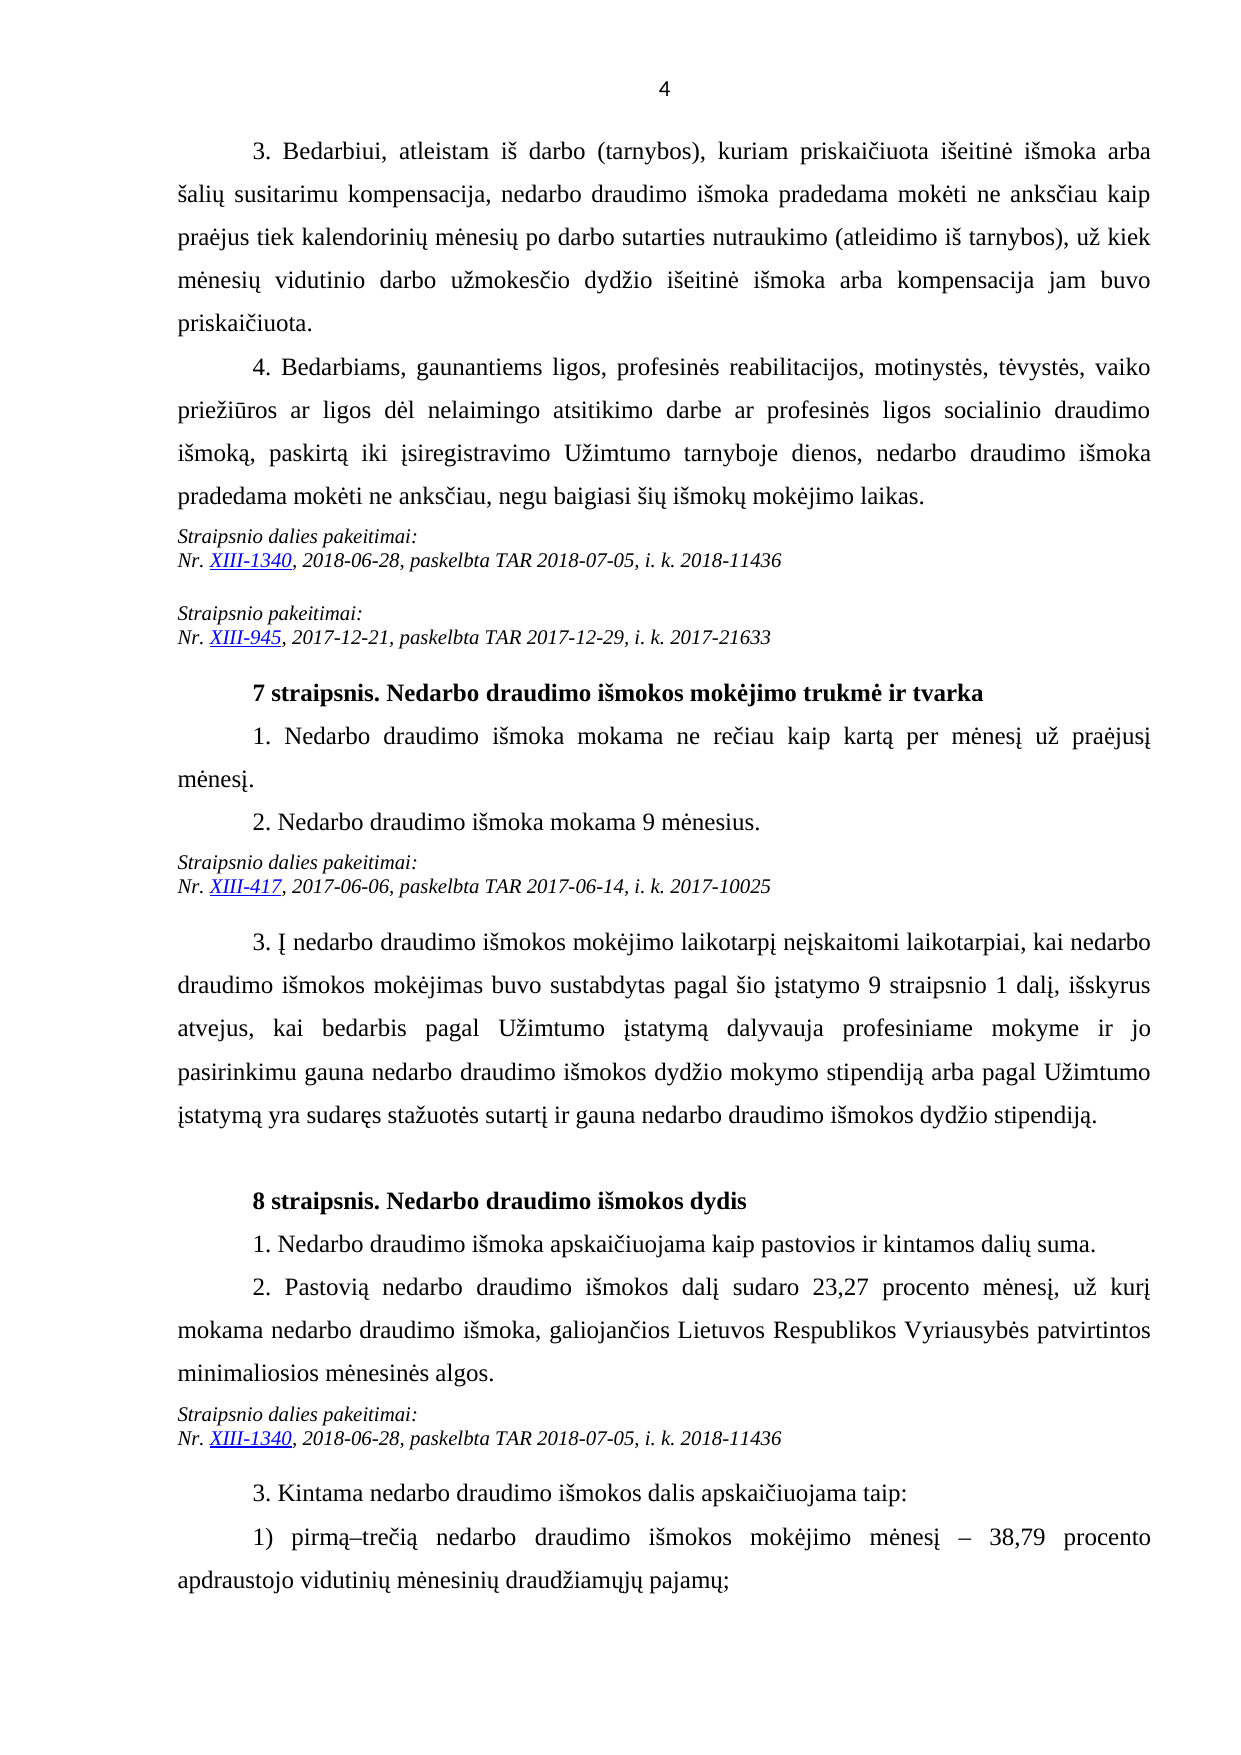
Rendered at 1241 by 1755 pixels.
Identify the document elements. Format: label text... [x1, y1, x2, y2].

text 7 straipsnis. Nedarbo draudimo išmokos mokėjimo trukmė ir tvarka [177, 678, 1152, 707]
text 2. Pastovią nedarbo draudimo išmokos dalį sudaro 23,27 procento mėnesį, už kurį mokama nedarbo draudimo išmoka, galiojančios Lietuvos Respublikos Vyriausybės patvirtintos minimaliosios mėnesinės algos. [177, 1272, 1152, 1387]
text Nr. XIII-1340, 2018-06-28, paskelbta TAR 2018-07-05, i. k. 2018-11436 [177, 548, 1152, 572]
text Nr. XIII-1340, 2018-06-28, paskelbta TAR 2018-07-05, i. k. 2018-11436 [177, 1426, 1152, 1450]
text Nr. XIII-417, 2017-06-06, paskelbta TAR 2017-06-14, i. k. 2017-10025 [177, 874, 1152, 898]
text 1. Nedarbo draudimo išmoka apskaičiuojama kaip pastovios ir kintamos dalių suma. [177, 1229, 1152, 1258]
text Straipsnio dalies pakeitimai: [177, 1402, 1152, 1426]
text Straipsnio dalies pakeitimai: [177, 850, 1152, 874]
text 1) pirmą–trečią nedarbo draudimo išmokos mokėjimo mėnesį – 38,79 procento apdraustojo vidutinių mėnesinių draudžiamųjų pajamų; [177, 1522, 1152, 1593]
text 4. Bedarbiams, gaunantiems ligos, profesinės reabilitacijos, motinystės, tėvystės, vaiko priežiūros ar ligos dėl nelaimingo atsitikimo darbe ar profesinės ligos socialinio draudimo išmoką, paskirtą iki įsiregistravimo Užimtumo tarnyboje dienos, nedarbo draudimo išmoka pradedama mokėti ne anksčiau, negu baigiasi šių išmokų mokėjimo laikas. [177, 352, 1152, 510]
text 3. Kintama nedarbo draudimo išmokos dalis apskaičiuojama taip: [177, 1478, 1152, 1507]
text Straipsnio pakeitimai: [177, 601, 1152, 625]
text 8 straipsnis. Nedarbo draudimo išmokos dydis [177, 1186, 1152, 1215]
text 2. Nedarbo draudimo išmoka mokama 9 mėnesius. [177, 807, 1152, 836]
text 1. Nedarbo draudimo išmoka mokama ne rečiau kaip kartą per mėnesį už praėjusį mėnesį. [177, 721, 1152, 793]
text 3. Į nedarbo draudimo išmokos mokėjimo laikotarpį neįskaitomi laikotarpiai, kai nedarbo draudimo išmokos mokėjimas buvo sustabdytas pagal šio įstatymo 9 straipsnio 1 dalį, išskyrus atvejus, kai bedarbis pagal Užimtumo įstatymą dalyvauja profesiniame mokyme ir jo pasirinkimu gauna nedarbo draudimo išmokos dydžio mokymo stipendiją arba pagal Užimtumo įstatymą yra sudaręs stažuotės sutartį ir gauna nedarbo draudimo išmokos dydžio stipendiją. [177, 927, 1152, 1128]
text 3. Bedarbiui, atleistam iš darbo (tarnybos), kuriam priskaičiuota išeitinė išmoka arba šalių susitarimu kompensacija, nedarbo draudimo išmoka pradedama mokėti ne anksčiau kaip praėjus tiek kalendorinių mėnesių po darbo sutarties nutraukimo (atleidimo iš tarnybos), už kiek mėnesių vidutinio darbo užmokesčio dydžio išeitinė išmoka arba kompensacija jam buvo priskaičiuota. [177, 136, 1152, 337]
text Straipsnio dalies pakeitimai: [177, 524, 1152, 548]
text Nr. XIII-945, 2017-12-21, paskelbta TAR 2017-12-29, i. k. 2017-21633 [177, 625, 1152, 649]
